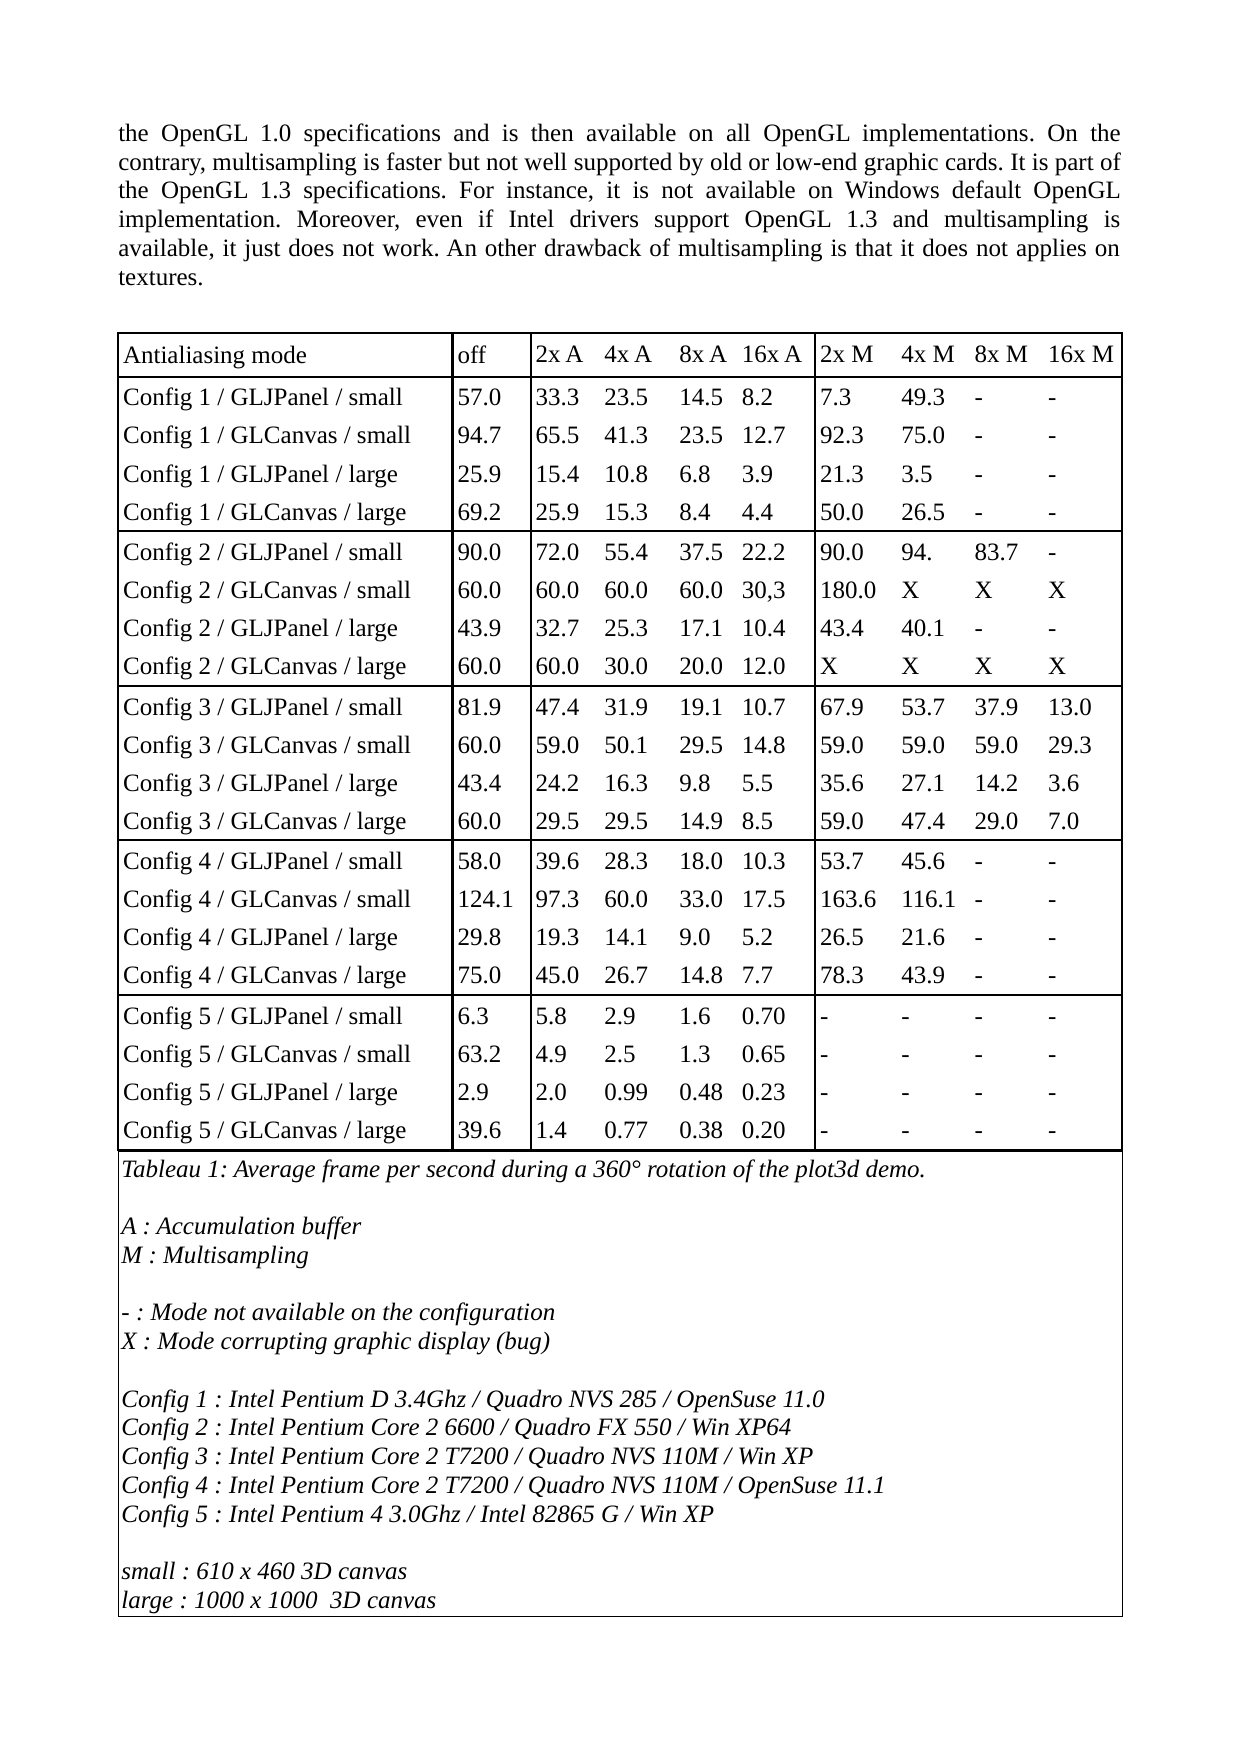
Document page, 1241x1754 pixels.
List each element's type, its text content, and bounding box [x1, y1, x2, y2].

table_cell 6.3 [454, 996, 530, 1034]
table_cell 14.8 [737, 725, 814, 763]
table_cell 33.3 [532, 378, 599, 416]
table_cell 43.9 [454, 609, 530, 647]
table_cell 50.0 [816, 492, 896, 530]
text - : Mode not available on the configuration [119, 1294, 1122, 1323]
table_cell 0.99 [599, 1072, 674, 1110]
table_cell 29.5 [599, 801, 674, 839]
table_cell 26.7 [599, 956, 674, 994]
table_cell 10.8 [599, 454, 674, 492]
table_cell 59.0 [816, 725, 896, 763]
table_cell - [1043, 609, 1121, 647]
table_cell 55.4 [599, 532, 674, 570]
table_cell Config 1 / GLJPanel / small [119, 378, 451, 416]
table_cell 26.5 [816, 918, 896, 956]
table_cell 21.6 [896, 918, 970, 956]
table_cell 2.5 [599, 1034, 674, 1072]
table_cell - [1043, 492, 1121, 530]
text M : Multisampling [119, 1237, 1122, 1269]
table_cell X [1043, 570, 1121, 608]
table_cell 2.9 [454, 1072, 530, 1110]
table_cell 40.1 [896, 609, 970, 647]
table_cell 17.5 [737, 880, 814, 918]
table_cell 2.9 [599, 996, 674, 1034]
table_cell 60.0 [454, 725, 530, 763]
table_header 16x M [1043, 334, 1121, 376]
table_cell X [970, 570, 1043, 608]
table_cell 9.8 [674, 763, 737, 801]
table_cell Config 4 / GLCanvas / large [119, 956, 451, 994]
table_cell 59.0 [816, 801, 896, 839]
table_cell Config 1 / GLCanvas / large [119, 492, 451, 530]
table_cell 3.9 [737, 454, 814, 492]
table_header 2x A [532, 334, 599, 376]
table_cell Config 2 / GLCanvas / small [119, 570, 451, 608]
table_cell 33.0 [674, 880, 737, 918]
table_cell Config 2 / GLCanvas / large [119, 647, 451, 685]
table_cell 5.2 [737, 918, 814, 956]
table_cell 39.6 [532, 841, 599, 879]
table_cell 43.4 [816, 609, 896, 647]
table_cell Config 3 / GLJPanel / small [119, 687, 451, 725]
table_cell 90.0 [454, 532, 530, 570]
table_cell Config 5 / GLJPanel / small [119, 996, 451, 1034]
table_cell 6.8 [674, 454, 737, 492]
table_cell 14.1 [599, 918, 674, 956]
table_cell 12.7 [737, 416, 814, 454]
table_cell - [896, 1034, 970, 1072]
table_cell X [970, 647, 1043, 685]
table_cell - [970, 996, 1043, 1034]
table_cell 3.5 [896, 454, 970, 492]
table_cell 4.9 [532, 1034, 599, 1072]
table_cell 0.48 [674, 1072, 737, 1110]
table_cell 21.3 [816, 454, 896, 492]
table_cell - [970, 378, 1043, 416]
table_cell 7.7 [737, 956, 814, 994]
table_cell 67.9 [816, 687, 896, 725]
table_cell 163.6 [816, 880, 896, 918]
table_cell 23.5 [599, 378, 674, 416]
table_header off [454, 334, 530, 376]
table_cell 29.8 [454, 918, 530, 956]
table_cell 32.7 [532, 609, 599, 647]
table_cell 180.0 [816, 570, 896, 608]
table_cell 1.4 [532, 1110, 599, 1148]
table_cell 37.9 [970, 687, 1043, 725]
table_cell - [1043, 1072, 1121, 1110]
table_cell 47.4 [896, 801, 970, 839]
table_cell 0.77 [599, 1110, 674, 1148]
table_cell - [970, 918, 1043, 956]
table_cell - [1043, 1034, 1121, 1072]
table_cell 5.5 [737, 763, 814, 801]
table_cell - [816, 1072, 896, 1110]
table_cell 14.8 [674, 956, 737, 994]
table_cell 29.5 [674, 725, 737, 763]
table_cell - [896, 996, 970, 1034]
table_cell Config 5 / GLCanvas / large [119, 1110, 451, 1148]
table_cell 60.0 [454, 801, 530, 839]
table_cell - [896, 1110, 970, 1148]
table_cell - [970, 1110, 1043, 1148]
table_cell 59.0 [532, 725, 599, 763]
text Config 2 : Intel Pentium Core 2 6600 / Quadro FX 550 / Win XP64 [119, 1409, 1122, 1438]
table_cell - [970, 416, 1043, 454]
table_cell 59.0 [970, 725, 1043, 763]
table_cell 7.0 [1043, 801, 1121, 839]
table_cell 60.0 [454, 570, 530, 608]
table_cell 25.3 [599, 609, 674, 647]
table_cell 81.9 [454, 687, 530, 725]
table_cell 75.0 [454, 956, 530, 994]
table_cell Config 3 / GLCanvas / large [119, 801, 451, 839]
table_cell Config 5 / GLJPanel / large [119, 1072, 451, 1110]
table_cell 60.0 [532, 647, 599, 685]
table_cell - [970, 1072, 1043, 1110]
table_cell 94. [896, 532, 970, 570]
text A : Accumulation buffer [119, 1208, 1122, 1237]
table_cell 19.1 [674, 687, 737, 725]
table_cell 15.3 [599, 492, 674, 530]
table_header 4x A [599, 334, 674, 376]
table_cell 15.4 [532, 454, 599, 492]
table_cell 90.0 [816, 532, 896, 570]
table_cell 10.7 [737, 687, 814, 725]
table_cell 30,3 [737, 570, 814, 608]
table_cell 39.6 [454, 1110, 530, 1148]
table_cell 60.0 [599, 880, 674, 918]
table_cell 69.2 [454, 492, 530, 530]
table_cell 0.23 [737, 1072, 814, 1110]
table_cell 45.0 [532, 956, 599, 994]
table_cell 16.3 [599, 763, 674, 801]
table_cell - [970, 492, 1043, 530]
table_cell 5.8 [532, 996, 599, 1034]
table_cell 37.5 [674, 532, 737, 570]
table_cell - [1043, 841, 1121, 879]
table_header 4x M [896, 334, 970, 376]
table_cell 58.0 [454, 841, 530, 879]
table_cell 43.4 [454, 763, 530, 801]
table_cell Config 3 / GLCanvas / small [119, 725, 451, 763]
table_header 8x A [674, 334, 737, 376]
table_cell 19.3 [532, 918, 599, 956]
table_cell 31.9 [599, 687, 674, 725]
table_cell 18.0 [674, 841, 737, 879]
table_cell 83.7 [970, 532, 1043, 570]
table_cell 29.5 [532, 801, 599, 839]
table_header 8x M [970, 334, 1043, 376]
text Config 1 : Intel Pentium D 3.4Ghz / Quadro NVS 285 / OpenSuse 11.0 [119, 1381, 1122, 1409]
text Tableau 1: Average frame per second during a 360° rotation of the plot3d demo. [119, 1152, 1122, 1182]
table_cell Config 1 / GLCanvas / small [119, 416, 451, 454]
table_cell 65.5 [532, 416, 599, 454]
table_cell X [1043, 647, 1121, 685]
text X : Mode corrupting graphic display (bug) [119, 1323, 1122, 1355]
table_cell - [1043, 956, 1121, 994]
table_cell - [1043, 880, 1121, 918]
table_cell 25.9 [532, 492, 599, 530]
text small : 610 x 460 3D canvas [119, 1553, 1122, 1582]
table_cell 60.0 [454, 647, 530, 685]
table_cell - [1043, 378, 1121, 416]
table_cell 27.1 [896, 763, 970, 801]
table_cell 63.2 [454, 1034, 530, 1072]
table_cell 30.0 [599, 647, 674, 685]
table_cell 3.6 [1043, 763, 1121, 801]
table_cell Config 2 / GLJPanel / large [119, 609, 451, 647]
table_cell 116.1 [896, 880, 970, 918]
table_cell Config 4 / GLJPanel / large [119, 918, 451, 956]
table_cell 0.70 [737, 996, 814, 1034]
table_cell - [1043, 416, 1121, 454]
table_cell 60.0 [674, 570, 737, 608]
table_cell 26.5 [896, 492, 970, 530]
text Config 5 : Intel Pentium 4 3.0Ghz / Intel 82865 G / Win XP [119, 1496, 1122, 1527]
table_cell 50.1 [599, 725, 674, 763]
table_cell 17.1 [674, 609, 737, 647]
table_cell Config 1 / GLJPanel / large [119, 454, 451, 492]
table_cell 25.9 [454, 454, 530, 492]
table_cell 10.4 [737, 609, 814, 647]
table_cell 0.65 [737, 1034, 814, 1072]
table_cell 35.6 [816, 763, 896, 801]
table_cell - [970, 880, 1043, 918]
table_header 2x M [816, 334, 896, 376]
text large : 1000 x 1000 3D canvas [119, 1582, 1122, 1616]
table_cell 59.0 [896, 725, 970, 763]
table_cell 13.0 [1043, 687, 1121, 725]
table_cell 60.0 [532, 570, 599, 608]
table_cell - [1043, 1110, 1121, 1148]
table_cell 94.7 [454, 416, 530, 454]
table_cell 8.2 [737, 378, 814, 416]
table_cell - [896, 1072, 970, 1110]
table_cell 43.9 [896, 956, 970, 994]
table_cell 45.6 [896, 841, 970, 879]
table_cell 41.3 [599, 416, 674, 454]
table_cell 29.0 [970, 801, 1043, 839]
text the OpenGL 1.0 specifications and is then available on all OpenGL implementations. On the contrary, multisampling is faster but not well supported by old or low-end graphic cards. It is part of the OpenGL 1.3 specifications. For instance, it is not available on Windows default OpenGL implementation. Moreover, even if Intel drivers support OpenGL 1.3 and multisampling is available, it just does not work. An other drawback of multisampling is that it does not applies on textures. [118, 118, 1122, 291]
table_cell - [970, 1034, 1043, 1072]
table_cell 23.5 [674, 416, 737, 454]
table_cell 75.0 [896, 416, 970, 454]
table_cell 7.3 [816, 378, 896, 416]
table_cell X [896, 647, 970, 685]
table_cell 47.4 [532, 687, 599, 725]
table_cell - [1043, 996, 1121, 1034]
table_cell 53.7 [896, 687, 970, 725]
table_header 16x A [737, 334, 814, 376]
table_cell - [970, 609, 1043, 647]
table_cell 24.2 [532, 763, 599, 801]
table_cell - [970, 956, 1043, 994]
table_cell 60.0 [599, 570, 674, 608]
text Config 3 : Intel Pentium Core 2 T7200 / Quadro NVS 110M / Win XP [119, 1438, 1122, 1467]
table_cell - [1043, 532, 1121, 570]
table_cell 22.2 [737, 532, 814, 570]
text Config 4 : Intel Pentium Core 2 T7200 / Quadro NVS 110M / OpenSuse 11.1 [119, 1467, 1122, 1496]
table_cell 29.3 [1043, 725, 1121, 763]
table_cell - [970, 841, 1043, 879]
table_cell 0.20 [737, 1110, 814, 1148]
table_cell X [816, 647, 896, 685]
table_cell Config 2 / GLJPanel / small [119, 532, 451, 570]
table_cell 14.9 [674, 801, 737, 839]
table_cell 2.0 [532, 1072, 599, 1110]
table_cell - [816, 1110, 896, 1148]
table_cell - [1043, 918, 1121, 956]
table_cell 10.3 [737, 841, 814, 879]
table_cell 8.4 [674, 492, 737, 530]
table_cell 14.5 [674, 378, 737, 416]
table_cell 72.0 [532, 532, 599, 570]
table_cell 9.0 [674, 918, 737, 956]
table_cell 20.0 [674, 647, 737, 685]
table_cell 0.38 [674, 1110, 737, 1148]
table_cell 78.3 [816, 956, 896, 994]
table_cell 12.0 [737, 647, 814, 685]
table_cell 1.3 [674, 1034, 737, 1072]
table_cell Config 3 / GLJPanel / large [119, 763, 451, 801]
table_cell Config 4 / GLCanvas / small [119, 880, 451, 918]
table_header Antialiasing mode [119, 334, 451, 376]
table_cell 124.1 [454, 880, 530, 918]
table_cell Config 4 / GLJPanel / small [119, 841, 451, 879]
table_cell 49.3 [896, 378, 970, 416]
table_cell 28.3 [599, 841, 674, 879]
table_cell - [816, 1034, 896, 1072]
table_cell - [970, 454, 1043, 492]
table_cell - [816, 996, 896, 1034]
table_cell 57.0 [454, 378, 530, 416]
table_cell 97.3 [532, 880, 599, 918]
table_cell 53.7 [816, 841, 896, 879]
table_cell 8.5 [737, 801, 814, 839]
table_cell - [1043, 454, 1121, 492]
table_cell 4.4 [737, 492, 814, 530]
table_cell 1.6 [674, 996, 737, 1034]
table_cell Config 5 / GLCanvas / small [119, 1034, 451, 1072]
table_cell X [896, 570, 970, 608]
table_cell 92.3 [816, 416, 896, 454]
table_cell 14.2 [970, 763, 1043, 801]
